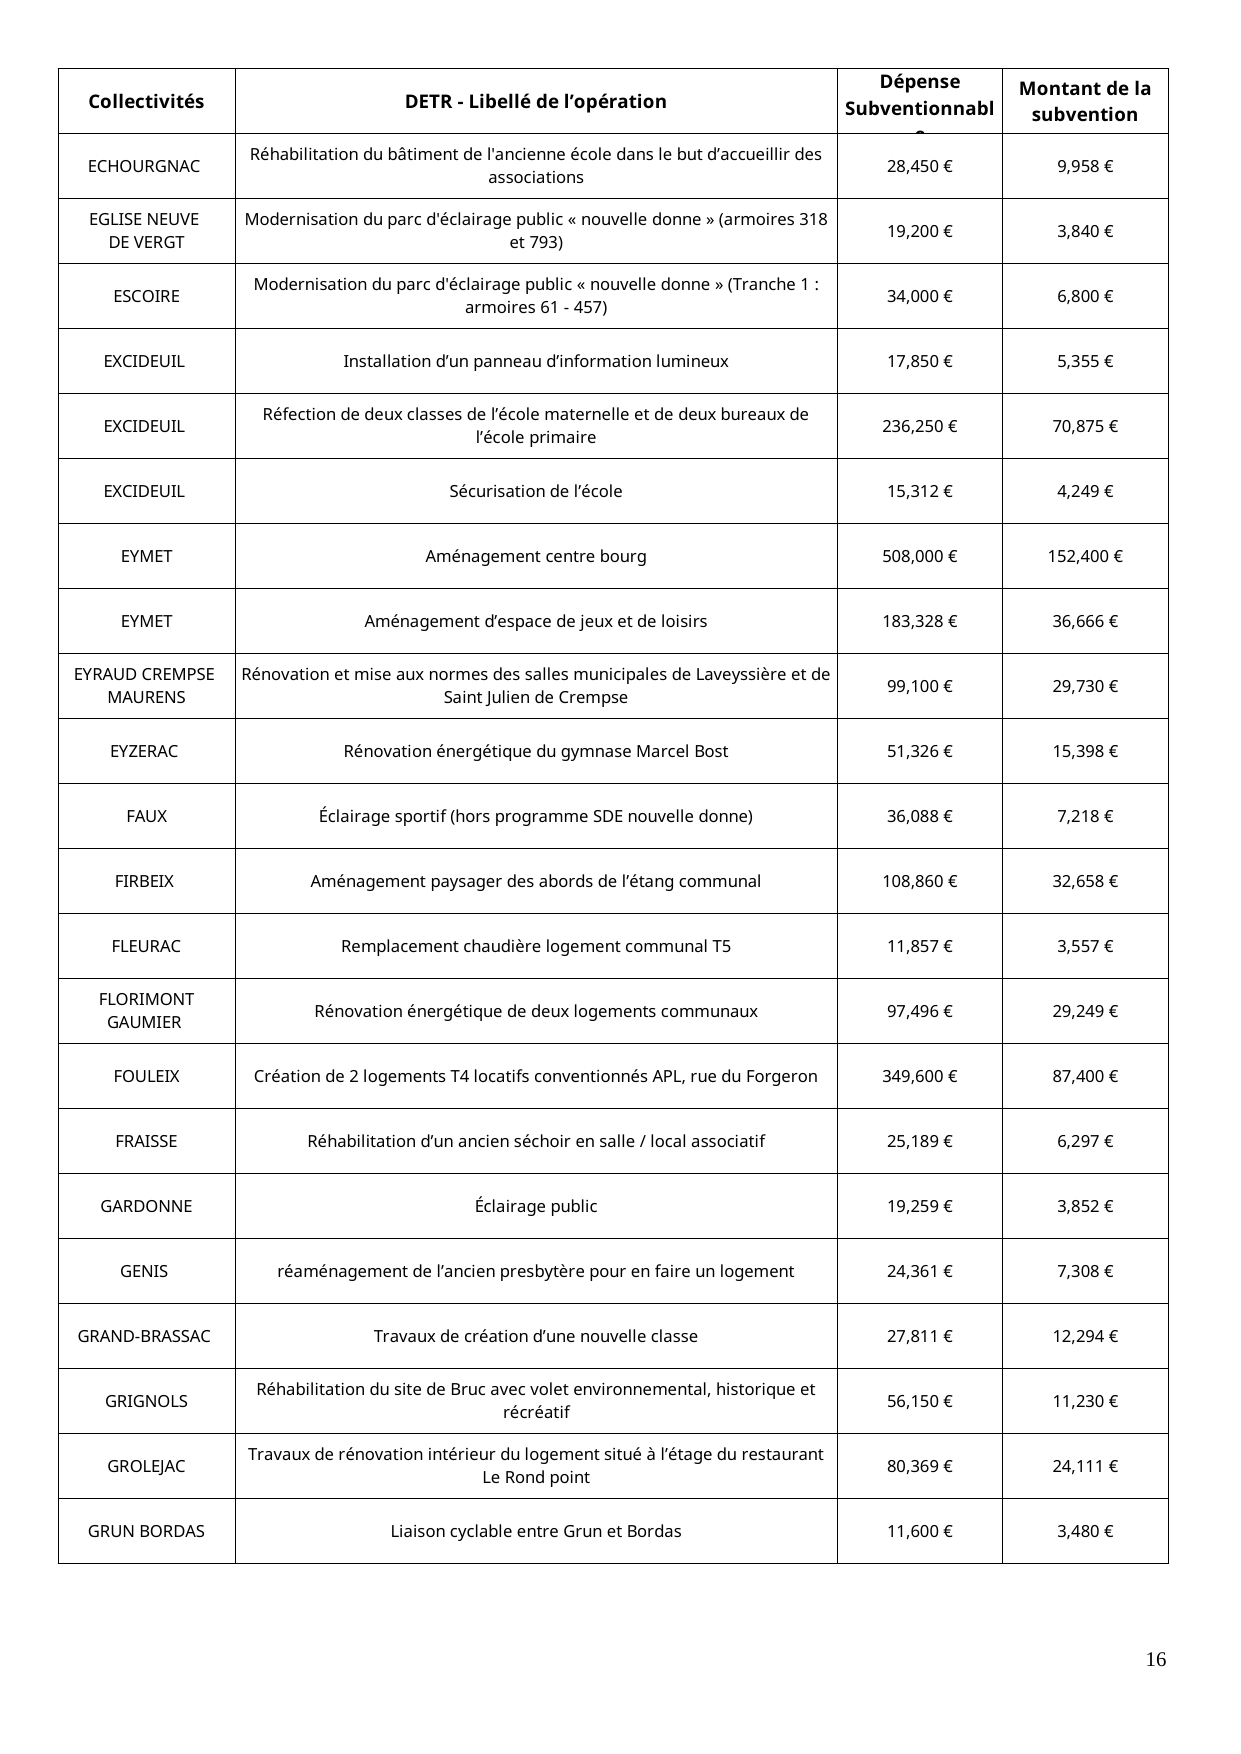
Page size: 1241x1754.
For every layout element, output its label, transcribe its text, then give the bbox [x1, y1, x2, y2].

table_cell GENIS [59, 1239, 235, 1303]
table_cell 236 250 € [838, 394, 1002, 458]
table_cell 29 249 € [1003, 979, 1168, 1043]
table_cell 56 150 € [838, 1369, 1002, 1433]
table_cell GRUN BORDAS [59, 1499, 235, 1563]
table_cell Réhabilitation d’un ancien séchoir en salle / local associatif [236, 1109, 837, 1173]
table_cell Rénovation énergétique du gymnase Marcel Bost [236, 719, 837, 783]
table_cell 97 496 € [838, 979, 1002, 1043]
table_cell EYZERAC [59, 719, 235, 783]
table_cell Liaison cyclable entre Grun et Bordas [236, 1499, 837, 1563]
table_header DETR - Libellé de l’opération [236, 69, 837, 133]
table_cell 15 312 € [838, 459, 1002, 523]
table_cell 6 297 € [1003, 1109, 1168, 1173]
table_cell 12 294 € [1003, 1304, 1168, 1368]
table_cell 24 361 € [838, 1239, 1002, 1303]
table_cell EYMET [59, 524, 235, 588]
table_cell 70 875 € [1003, 394, 1168, 458]
table_cell Aménagement d’espace de jeux et de loisirs [236, 589, 837, 653]
table_cell 108 860 € [838, 849, 1002, 913]
table_cell Réfection de deux classes de l’école maternelle et de deux bureaux de l’école primaire [236, 394, 837, 458]
table_header Collectivités [59, 69, 235, 133]
table_cell 19 200 € [838, 199, 1002, 263]
table_cell FLORIMONT GAUMIER [59, 979, 235, 1043]
table_cell GRAND-BRASSAC [59, 1304, 235, 1368]
table_cell réaménagement de l’ancien presbytère pour en faire un logement [236, 1239, 837, 1303]
table_cell Réhabilitation du bâtiment de l'ancienne école dans le but d’accueillir des associations [236, 134, 837, 198]
table_cell FRAISSE [59, 1109, 235, 1173]
table_cell 25 189 € [838, 1109, 1002, 1173]
table_cell 19 259 € [838, 1174, 1002, 1238]
table_cell 11 600 € [838, 1499, 1002, 1563]
table_header Dépense Subventionnable [838, 69, 1002, 133]
table_cell EYMET [59, 589, 235, 653]
table_cell EGLISE NEUVE DE VERGT [59, 199, 235, 263]
table_cell EYRAUD CREMPSE MAURENS [59, 654, 235, 718]
table_cell 51 326 € [838, 719, 1002, 783]
table_cell ECHOURGNAC [59, 134, 235, 198]
table_cell Rénovation énergétique de deux logements communaux [236, 979, 837, 1043]
table_cell 28 450 € [838, 134, 1002, 198]
table_cell 9 958 € [1003, 134, 1168, 198]
table_cell 24 111 € [1003, 1434, 1168, 1498]
table_cell Remplacement chaudière logement communal T5 [236, 914, 837, 978]
table_cell 183 328 € [838, 589, 1002, 653]
table_cell 87 400 € [1003, 1044, 1168, 1108]
table_cell 4 249 € [1003, 459, 1168, 523]
table_cell EXCIDEUIL [59, 329, 235, 393]
table_header Montant de la subvention [1003, 69, 1168, 133]
table_cell 99 100 € [838, 654, 1002, 718]
table_cell Travaux de rénovation intérieur du logement situé à l’étage du restaurant Le Rond point [236, 1434, 837, 1498]
table_cell 27 811 € [838, 1304, 1002, 1368]
table_cell 32 658 € [1003, 849, 1168, 913]
table_cell 11 230 € [1003, 1369, 1168, 1433]
table_cell EXCIDEUIL [59, 394, 235, 458]
table_cell 3 840 € [1003, 199, 1168, 263]
table_cell 15 398 € [1003, 719, 1168, 783]
table_cell FIRBEIX [59, 849, 235, 913]
table_cell Rénovation et mise aux normes des salles municipales de Laveyssière et de Saint Julien de Crempse [236, 654, 837, 718]
table_cell Modernisation du parc d'éclairage public « nouvelle donne » (armoires 318 et 793) [236, 199, 837, 263]
table_cell 349 600 € [838, 1044, 1002, 1108]
table_cell 6 800 € [1003, 264, 1168, 328]
table_cell 36 088 € [838, 784, 1002, 848]
table_cell 3 480 € [1003, 1499, 1168, 1563]
table_cell 29 730 € [1003, 654, 1168, 718]
table_cell 3 557 € [1003, 914, 1168, 978]
table_cell Aménagement paysager des abords de l’étang communal [236, 849, 837, 913]
table_cell 34 000 € [838, 264, 1002, 328]
table_cell GRIGNOLS [59, 1369, 235, 1433]
table_cell 36 666 € [1003, 589, 1168, 653]
table_cell 80 369 € [838, 1434, 1002, 1498]
table_cell Aménagement centre bourg [236, 524, 837, 588]
table_cell 7 218 € [1003, 784, 1168, 848]
table_cell GROLEJAC [59, 1434, 235, 1498]
table_cell Travaux de création d’une nouvelle classe [236, 1304, 837, 1368]
table_cell Réhabilitation du site de Bruc avec volet environnemental, historique et récréatif [236, 1369, 837, 1433]
table_cell 3 852 € [1003, 1174, 1168, 1238]
table_cell 7 308 € [1003, 1239, 1168, 1303]
table_cell Création de 2 logements T4 locatifs conventionnés APL, rue du Forgeron [236, 1044, 837, 1108]
table_cell FLEURAC [59, 914, 235, 978]
table_cell 508 000 € [838, 524, 1002, 588]
table_cell Installation d’un panneau d’information lumineux [236, 329, 837, 393]
table_cell GARDONNE [59, 1174, 235, 1238]
table_cell FOULEIX [59, 1044, 235, 1108]
table_cell 152 400 € [1003, 524, 1168, 588]
table_cell Éclairage public [236, 1174, 837, 1238]
table_cell 17 850 € [838, 329, 1002, 393]
table_cell Modernisation du parc d'éclairage public « nouvelle donne » (Tranche 1 : armoires 61 - 457) [236, 264, 837, 328]
table_cell Éclairage sportif (hors programme SDE nouvelle donne) [236, 784, 837, 848]
table_cell 11 857 € [838, 914, 1002, 978]
table_cell ESCOIRE [59, 264, 235, 328]
table_cell FAUX [59, 784, 235, 848]
table_cell EXCIDEUIL [59, 459, 235, 523]
table_cell Sécurisation de l’école [236, 459, 837, 523]
table_cell 5 355 € [1003, 329, 1168, 393]
